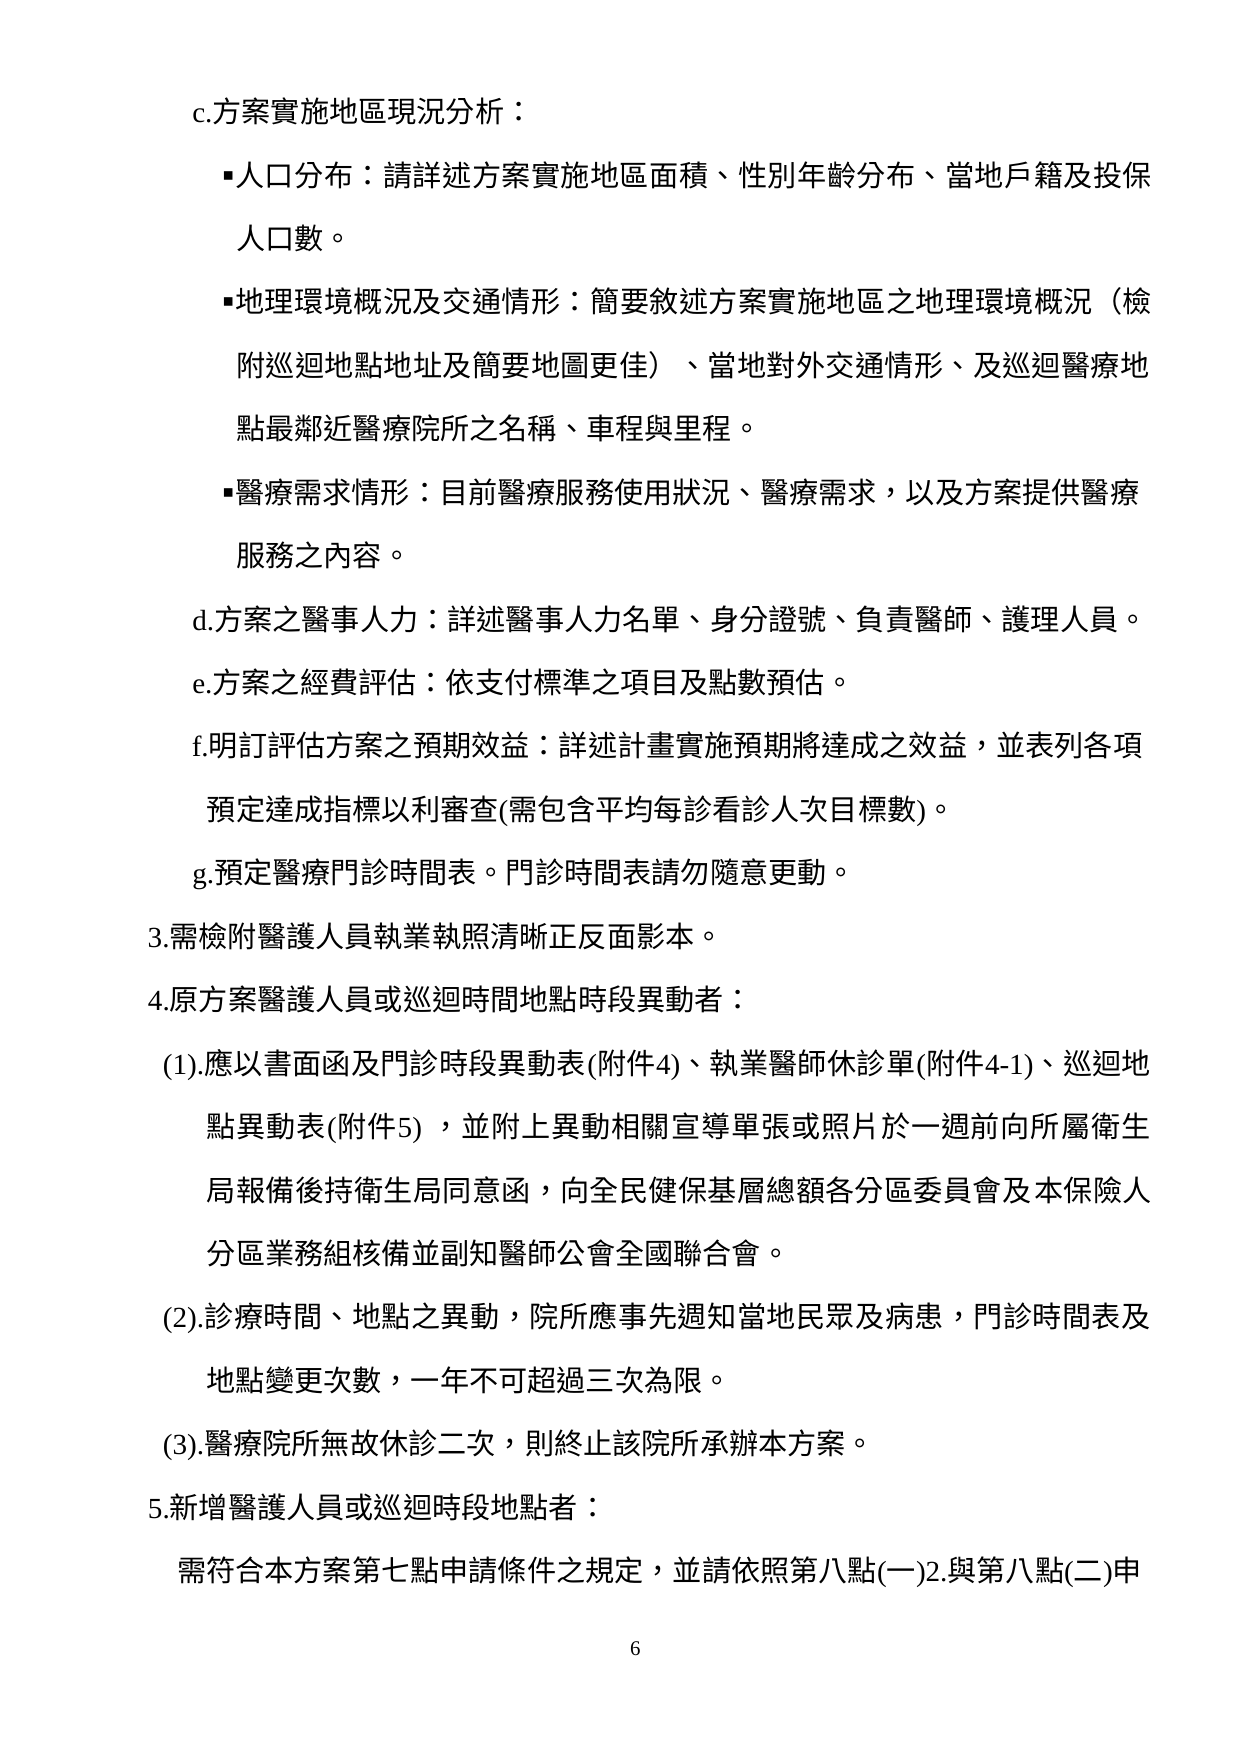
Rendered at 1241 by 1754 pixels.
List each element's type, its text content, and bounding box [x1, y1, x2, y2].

text f.明訂評估方案之預期效益：詳述計畫實施預期將達成之效益，並表列各項預定達成指標以利審查(需包含平均每診看診人次目標數)。 [192, 723, 1152, 829]
text 3.需檢附醫護人員執業執照清晰正反面影本。 [143, 913, 1152, 956]
text g.預定醫療門診時間表。門診時間表請勿隨意更動。 [192, 850, 1152, 892]
text 人口分布：請詳述方案實施地區面積、性別年齡分布、當地戶籍及投保人口數。 [221, 152, 1152, 258]
text (1).應以書面函及門診時段異動表(附件4)、執業醫師休診單(附件4-1)、巡迴地點異動表(附件5) ，並附上異動相關宣導單張或照片於一週前向所屬衛生局報備後持衛生局同意函，向全民健保基層總額各分區委員會及本保險人分區業務組核備並副知醫師公會全國聯合會。 [163, 1040, 1152, 1273]
text c.方案實施地區現況分析： [192, 89, 1152, 131]
text 醫療需求情形：目前醫療服務使用狀況、醫療需求，以及方案提供醫療服務之內容。 [221, 469, 1152, 575]
text (3).醫療院所無故休診二次，則終止該院所承辦本方案。 [163, 1421, 1152, 1463]
text 需符合本方案第七點申請條件之規定，並請依照第八點(一)2.與第八點(二)申 [177, 1548, 1152, 1590]
text (2).診療時間、地點之異動，院所應事先週知當地民眾及病患，門診時間表及地點變更次數，一年不可超過三次為限。 [163, 1294, 1152, 1400]
text 4.原方案醫護人員或巡迴時間地點時段異動者： [118, 977, 1152, 1019]
text d.方案之醫事人力：詳述醫事人力名單、身分證號、負責醫師、護理人員。 [192, 596, 1152, 638]
text 地理環境概況及交通情形：簡要敘述方案實施地區之地理環境概況（檢附巡迴地點地址及簡要地圖更佳）、當地對外交通情形、及巡迴醫療地點最鄰近醫療院所之名稱、車程與里程。 [221, 279, 1152, 448]
text e.方案之經費評估：依支付標準之項目及點數預估。 [192, 659, 1152, 702]
text 5.新增醫護人員或巡迴時段地點者： [118, 1484, 1152, 1527]
